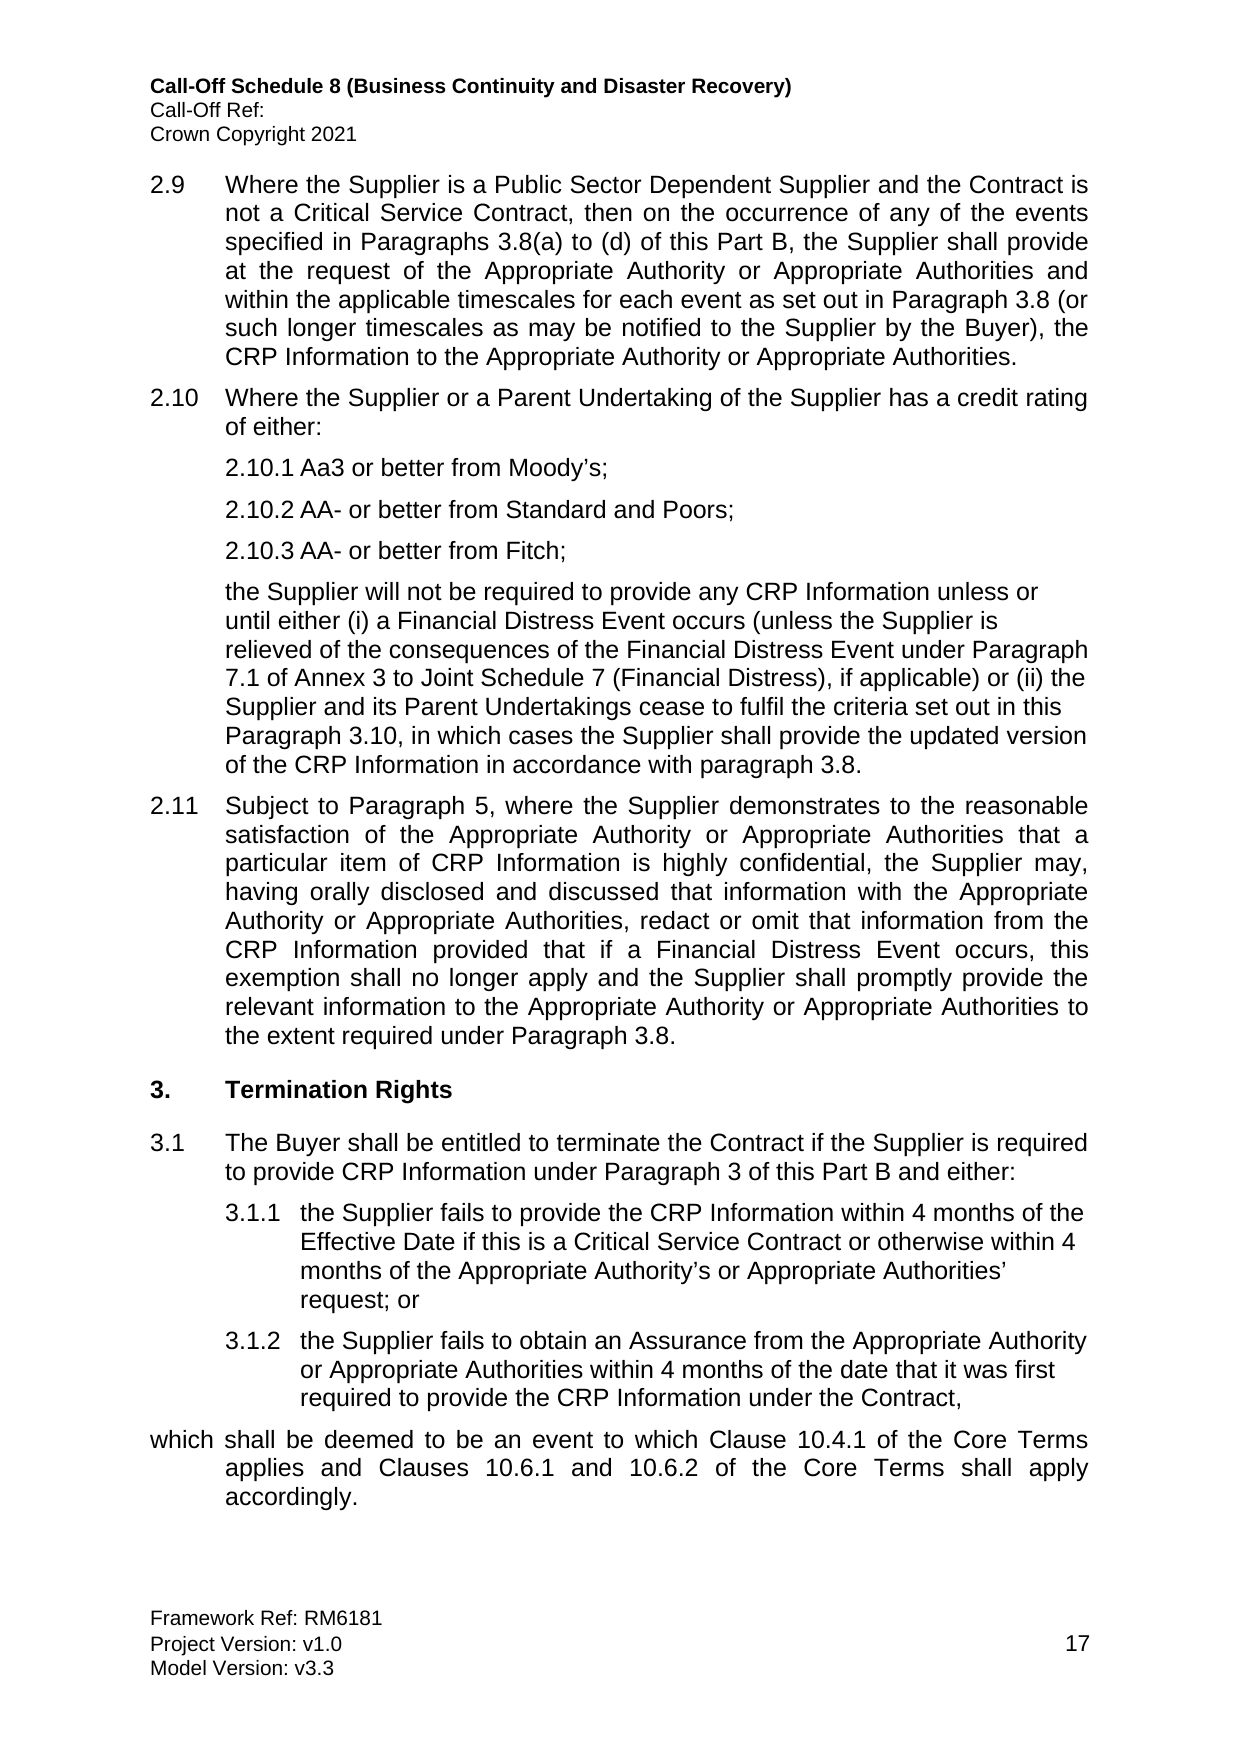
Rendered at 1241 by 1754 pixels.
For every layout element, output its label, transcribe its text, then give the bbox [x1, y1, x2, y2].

list Where the Supplier is a Public Sector Dependent Supplier and the Contract is not a Critical Service Contract, then on the occurrence of any of the events specified in Paragraphs 3.8(a) to (d) of this Part B, the Supplier shall provide at the request of the Appropriate Authority or Appropriate Authorities and within the applicable timescales for each event as set out in Paragraph 3.8 (or such longer timescales as may be notified to the Supplier by the Buyer), the CRP Information to the Appropriate Authority or Appropriate Authorities. [150, 170, 1090, 371]
list AA- or better from Standard and Poors; [225, 495, 1090, 523]
list Where the Supplier or a Parent Undertaking of the Supplier has a credit rating of either: [150, 383, 1090, 441]
list AA- or better from Fitch; [225, 536, 1090, 565]
text the Supplier will not be required to provide any CRP Information unless or until either (i) a Financial Distress Event occurs (unless the Supplier is relieved of the consequences of the Financial Distress Event under Paragraph 7.1 of Annex 3 to Joint Schedule 7 (Financial Distress), if applicable) or (ii) the Supplier and its Parent Undertakings cease to fulfil the criteria set out in this Paragraph 3.10, in which cases the Supplier shall provide the updated version of the CRP Information in accordance with paragraph 3.8. [225, 577, 1090, 778]
list The Buyer shall be entitled to terminate the Contract if the Supplier is required to provide CRP Information under Paragraph 3 of this Part B and either: [150, 1128, 1090, 1186]
list the Supplier fails to provide the CRP Information within 4 months of the Effective Date if this is a Critical Service Contract or otherwise within 4 months of the Appropriate Authority’s or Appropriate Authorities’ request; or [225, 1198, 1090, 1313]
text which shall be deemed to be an event to which Clause 10.4.1 of the Core Terms applies and Clauses 10.6.1 and 10.6.2 of the Core Terms shall apply accordingly. [150, 1425, 1090, 1511]
list the Supplier fails to obtain an Assurance from the Appropriate Authority or Appropriate Authorities within 4 months of the date that it was first required to provide the CRP Information under the Contract, [225, 1326, 1090, 1412]
list Aa3 or better from Moody’s; [225, 453, 1090, 482]
list Termination Rights [150, 1075, 1090, 1103]
list Subject to Paragraph 5, where the Supplier demonstrates to the reasonable satisfaction of the Appropriate Authority or Appropriate Authorities that a particular item of CRP Information is highly confidential, the Supplier may, having orally disclosed and discussed that information with the Appropriate Authority or Appropriate Authorities, redact or omit that information from the CRP Information provided that if a Financial Distress Event occurs, this exemption shall no longer apply and the Supplier shall promptly provide the relevant information to the Appropriate Authority or Appropriate Authorities to the extent required under Paragraph 3.8. [150, 791, 1090, 1050]
